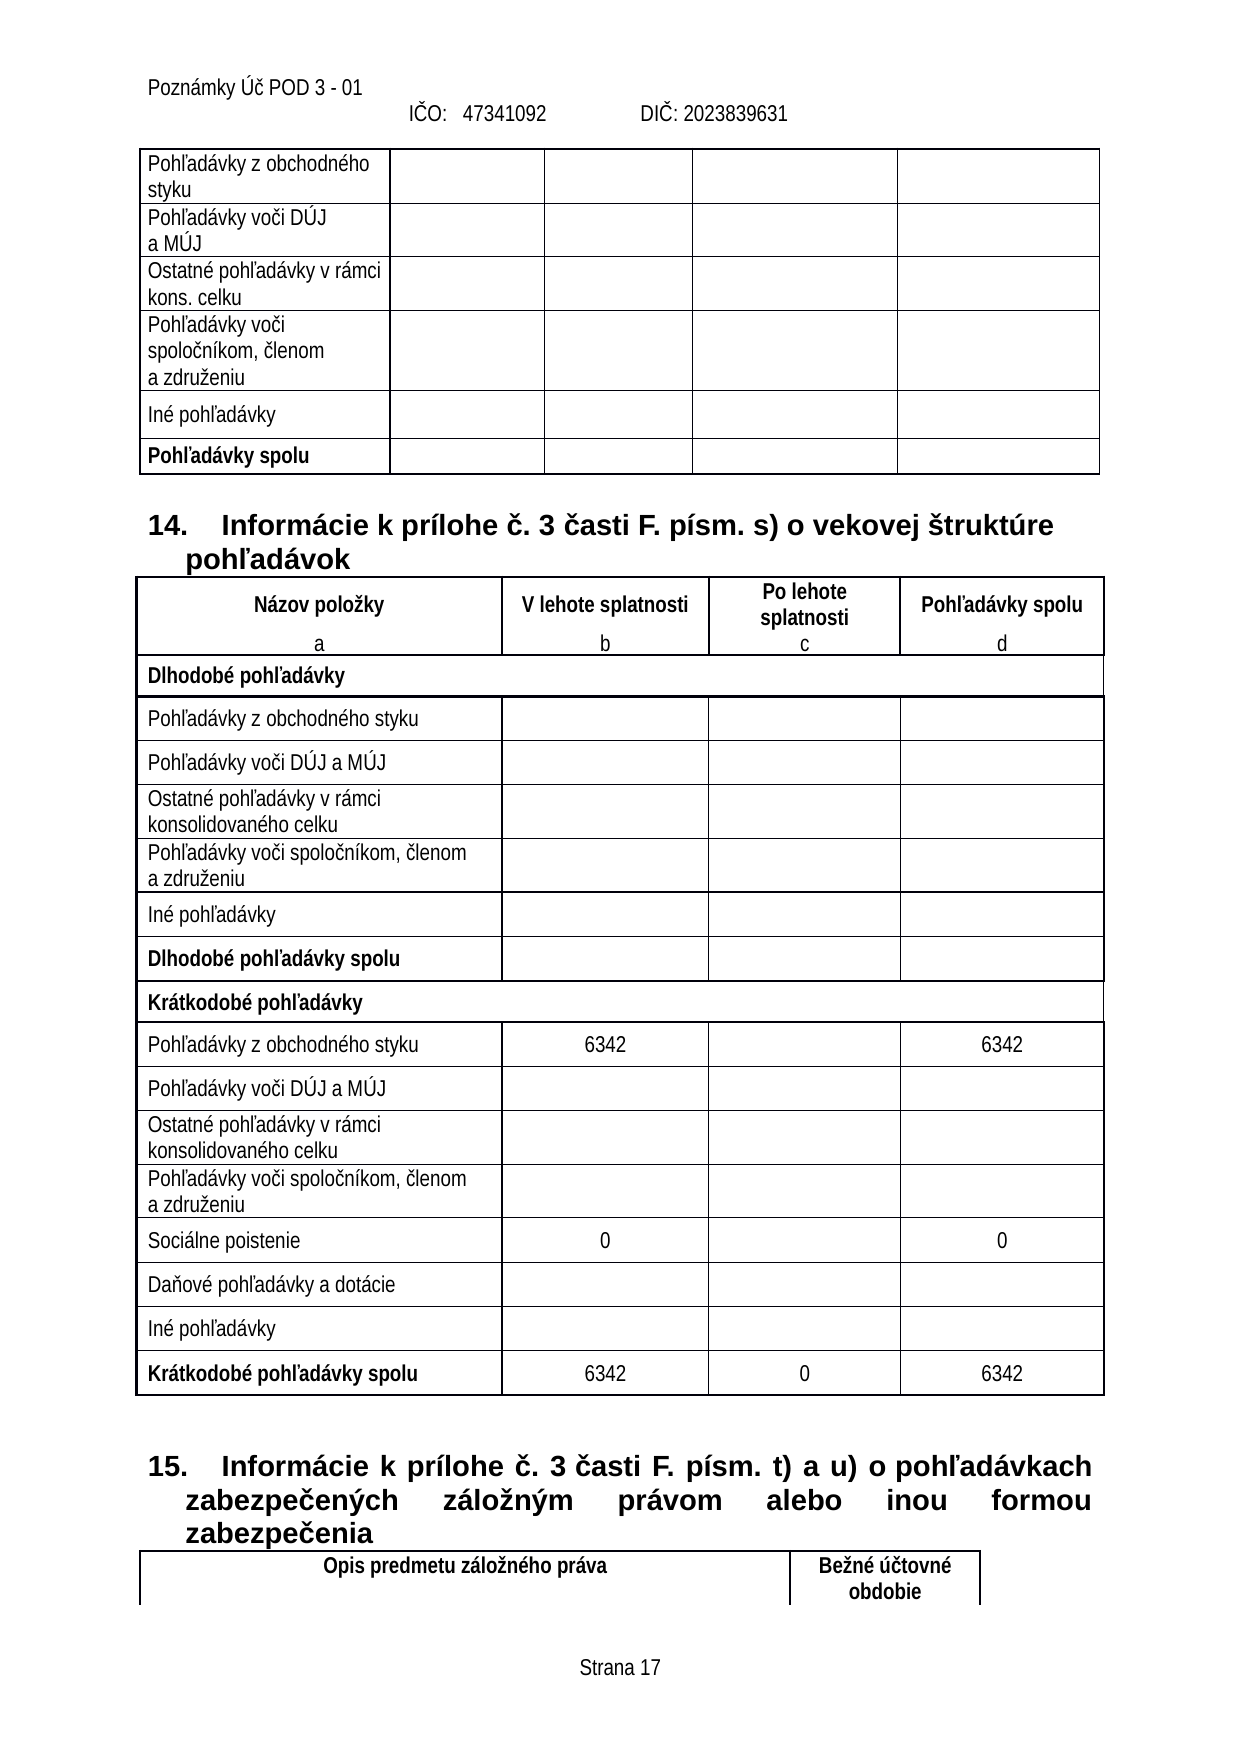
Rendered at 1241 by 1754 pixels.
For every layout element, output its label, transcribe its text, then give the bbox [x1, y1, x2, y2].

table_cell Iné pohľadávky [138, 1307, 501, 1350]
table_cell Ostatné pohľadávky v rámci konsolidovaného celku [138, 785, 501, 838]
table_header V lehote splatnosti [503, 578, 708, 630]
table_cell [901, 893, 1103, 936]
table_cell [693, 150, 897, 202]
table_cell [901, 937, 1103, 980]
table_cell [898, 439, 1099, 473]
table_cell a [138, 630, 501, 654]
table_cell Iné pohľadávky [138, 893, 501, 936]
table_cell [693, 439, 897, 473]
table_cell [709, 893, 900, 936]
table_cell [693, 204, 897, 256]
table_cell 6342 [901, 1023, 1103, 1066]
table_cell Pohľadávky voči spoločníkom, členom a združeniu [138, 1165, 501, 1217]
table_cell Ostatné pohľadávky v rámci konsolidovaného celku [138, 1111, 501, 1163]
table_cell [503, 785, 708, 838]
table_cell Pohľadávky z obchodného styku [138, 698, 501, 739]
table_cell [901, 698, 1103, 739]
table_cell [545, 257, 692, 310]
table_header Pohľadávky spolu [901, 578, 1103, 630]
table_cell [503, 893, 708, 936]
title Informácie k prílohe č. 3 časti F. písm. t) a u) o pohľadávkach zabezpečených záložným právom alebo inou formou zabezpečenia [148, 1449, 1092, 1550]
table_cell Pohľadávky voči DÚJ a MÚJ [138, 1067, 501, 1110]
table_cell [503, 1067, 708, 1110]
title Informácie k prílohe č. 3 časti F. písm. s) o vekovej štruktúre pohľadávok [148, 508, 1092, 576]
table_cell [709, 741, 900, 784]
table_cell [545, 150, 692, 202]
table_cell Krátkodobé pohľadávky spolu [138, 1351, 501, 1394]
table_cell [709, 1263, 900, 1306]
table_cell [709, 698, 900, 739]
table_cell [545, 311, 692, 390]
table_cell 6342 [503, 1023, 708, 1066]
table_cell [709, 937, 900, 980]
table_cell [503, 839, 708, 891]
table_cell [709, 1218, 900, 1262]
table_cell [391, 204, 544, 256]
table_cell [693, 391, 897, 437]
table_cell [709, 1307, 900, 1350]
table_cell [709, 785, 900, 838]
table_cell [901, 1111, 1103, 1163]
table_cell [898, 204, 1099, 256]
table_cell 0 [503, 1218, 708, 1262]
table_cell Sociálne poistenie [138, 1218, 501, 1262]
table_cell 0 [901, 1218, 1103, 1262]
table_cell Pohľadávky voči DÚJ a MÚJ [138, 741, 501, 784]
table_cell [709, 1023, 900, 1066]
table_cell [693, 257, 897, 310]
table_header [981, 1550, 1100, 1604]
table_header Po lehote splatnosti [710, 578, 899, 630]
table_cell [709, 1111, 900, 1163]
table_cell Pohľadávky voči spoločníkom, členom a združeniu [141, 311, 389, 390]
table_cell Daňové pohľadávky a dotácie [138, 1263, 501, 1306]
table_cell [545, 439, 692, 473]
table_cell Ostatné pohľadávky v rámci kons. celku [141, 257, 389, 310]
table_cell [503, 1111, 708, 1163]
table_cell [901, 1307, 1103, 1350]
table_header Názov položky [138, 578, 501, 630]
table_header Bežné účtovné obdobie [791, 1552, 979, 1604]
table_cell [503, 1307, 708, 1350]
table_cell [503, 937, 708, 980]
table_cell [503, 741, 708, 784]
table_cell Pohľadávky z obchodného styku [138, 1023, 501, 1066]
table_cell [898, 257, 1099, 310]
table_cell Pohľadávky voči spoločníkom, členom a združeniu [138, 839, 501, 891]
table_cell [545, 204, 692, 256]
table_cell [391, 311, 544, 390]
table_header Opis predmetu záložného práva [141, 1552, 789, 1604]
table_cell [901, 1067, 1103, 1110]
table_cell [898, 150, 1099, 202]
table_cell 6342 [901, 1351, 1103, 1394]
table_cell [503, 698, 708, 739]
table_cell c [710, 630, 899, 654]
table_cell Pohľadávky z obchodného styku [141, 150, 389, 202]
table_cell b [503, 630, 708, 654]
table_cell [693, 311, 897, 390]
table_cell Dlhodobé pohľadávky [138, 656, 1103, 695]
table_cell [901, 839, 1103, 891]
table_cell Krátkodobé pohľadávky [138, 982, 1103, 1021]
table_cell [709, 1067, 900, 1110]
table_cell [391, 150, 544, 202]
table_cell [503, 1165, 708, 1217]
table_cell [898, 311, 1099, 390]
table_cell [391, 439, 544, 473]
table_cell [901, 1165, 1103, 1217]
table_cell 0 [709, 1351, 900, 1394]
table_cell [545, 391, 692, 437]
table_cell [901, 785, 1103, 838]
table_cell [901, 1263, 1103, 1306]
table_cell [503, 1263, 708, 1306]
table_cell d [901, 630, 1103, 654]
table_cell [898, 391, 1099, 437]
table_cell [391, 391, 544, 437]
table_cell [709, 839, 900, 891]
table_cell [901, 741, 1103, 784]
table_cell [709, 1165, 900, 1217]
table_cell Pohľadávky voči DÚJ a MÚJ [141, 204, 389, 256]
table_cell Dlhodobé pohľadávky spolu [138, 937, 501, 980]
table_cell 6342 [503, 1351, 708, 1394]
table_cell [391, 257, 544, 310]
table_cell Pohľadávky spolu [141, 439, 389, 473]
table_cell Iné pohľadávky [141, 391, 389, 437]
